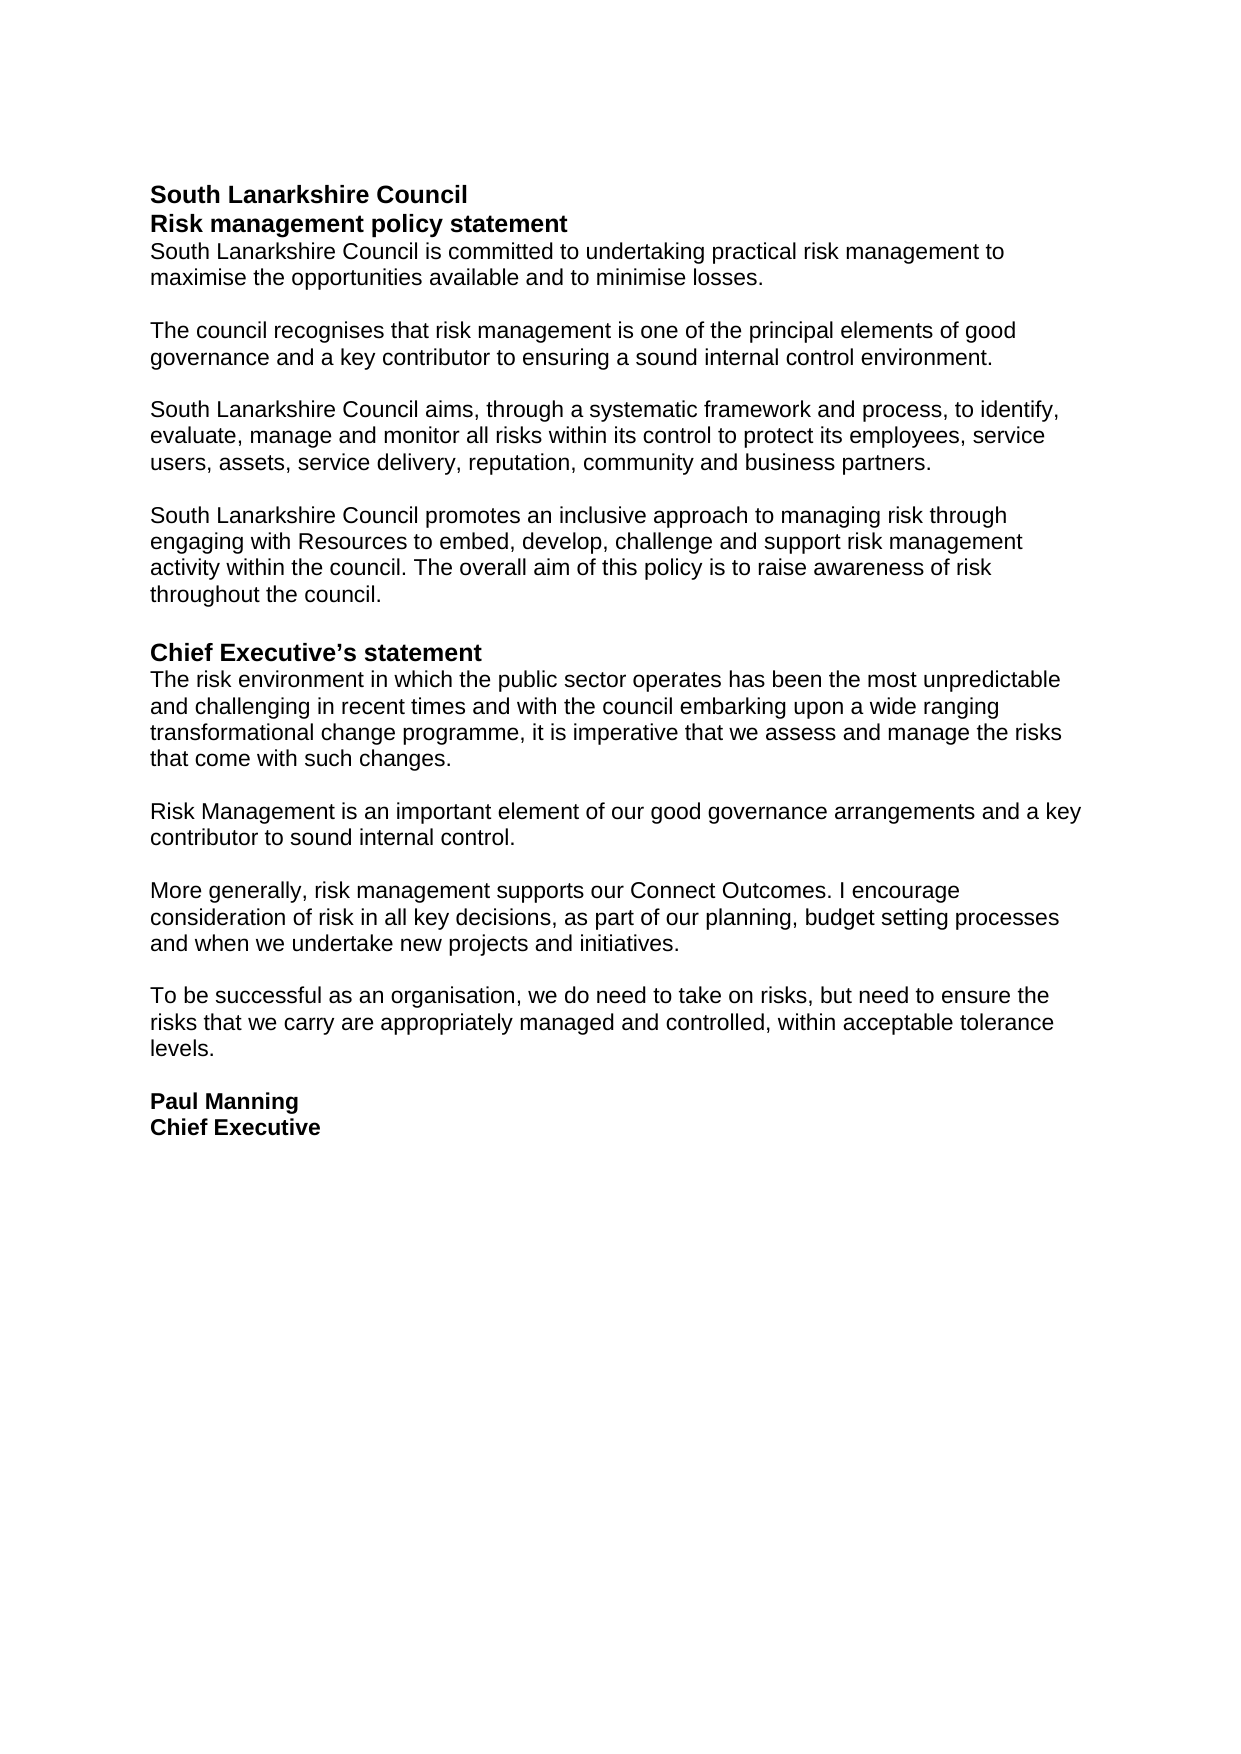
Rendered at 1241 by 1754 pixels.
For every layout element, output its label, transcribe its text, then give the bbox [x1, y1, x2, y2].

text Risk Management is an important element of our good governance arrangements and a key contributor to sound internal control. [150, 798, 1090, 851]
text The council recognises that risk management is one of the principal elements of good governance and a key contributor to ensuring a sound internal control environment. [150, 317, 1090, 370]
text Paul Manning Chief Executive [150, 1088, 1090, 1141]
text South Lanarkshire Council promotes an inclusive approach to managing risk through engaging with Resources to embed, develop, challenge and support risk management activity within the council. The overall aim of this policy is to raise awareness of risk throughout the council. [150, 502, 1090, 607]
subtitle Chief Executive’s statement [150, 637, 1090, 666]
text More generally, risk management supports our Connect Outcomes. I encourage consideration of risk in all key decisions, as part of our planning, budget setting processes and when we undertake new projects and initiatives. [150, 877, 1090, 956]
text South Lanarkshire Council is committed to undertaking practical risk management to maximise the opportunities available and to minimise losses. [150, 238, 1090, 291]
text South Lanarkshire Council aims, through a systematic framework and process, to identify, evaluate, manage and monitor all risks within its control to protect its employees, service users, assets, service delivery, reputation, community and business partners. [150, 396, 1090, 475]
text To be successful as an organisation, we do need to take on risks, but need to ensure the risks that we carry are appropriately managed and controlled, within acceptable tolerance levels. [150, 982, 1090, 1062]
subtitle South Lanarkshire Council Risk management policy statement [150, 181, 1090, 238]
text The risk environment in which the public sector operates has been the most unpredictable and challenging in recent times and with the council embarking upon a wide ranging transformational change programme, it is imperative that we assess and manage the risks that come with such changes. [150, 666, 1090, 772]
